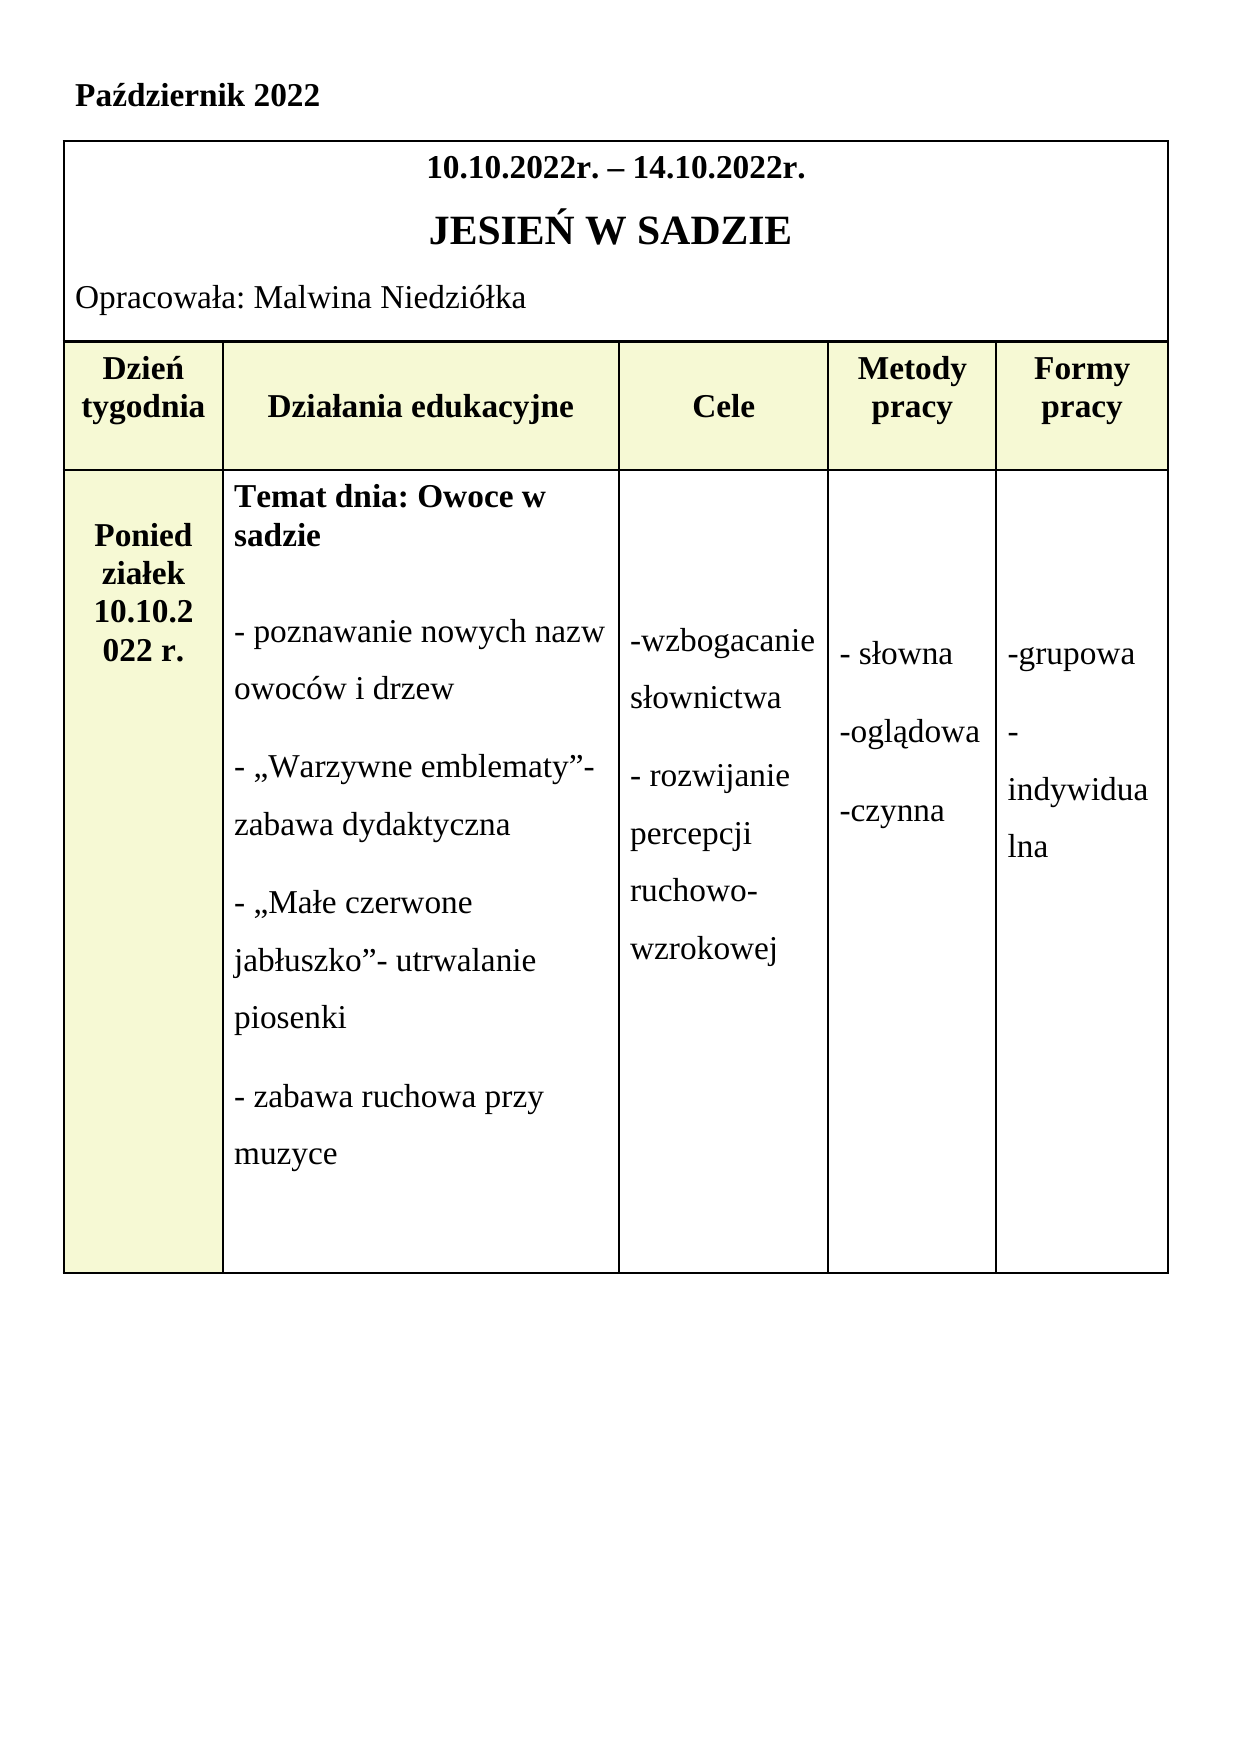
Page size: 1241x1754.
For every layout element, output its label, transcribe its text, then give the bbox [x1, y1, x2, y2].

table_cell Temat dnia: Owoce w sadzie - poznawanie nowych nazw owoców i drzew - „Warzywne emblematy”- zabawa dydaktyczna - „Małe czerwone jabłuszko”- utrwalanie piosenki - zabawa ruchowa przy muzyce [224, 471, 618, 1272]
table_cell -grupowa -indywidualna [997, 471, 1167, 1272]
text Październik 2022 [75, 75, 1165, 113]
table_cell -wzbogacanie słownictwa - rozwijanie percepcji ruchowo-wzrokowej [620, 471, 827, 1272]
table_cell Formy pracy [997, 343, 1167, 469]
table_cell Metody pracy [829, 343, 995, 469]
table_cell - słowna -oglądowa -czynna [829, 471, 995, 1272]
table_cell Działania edukacyjne [224, 343, 618, 469]
table_cell Dzień tygodnia [65, 343, 222, 469]
table_cell Cele [620, 343, 827, 469]
table_header 10.10.2022r. – 14.10.2022r. JESIEŃ W SADZIE Opracowała: Malwina Niedziółka [65, 142, 1167, 340]
table_cell Poniedziałek 10.10.2022 r. [65, 471, 222, 1272]
